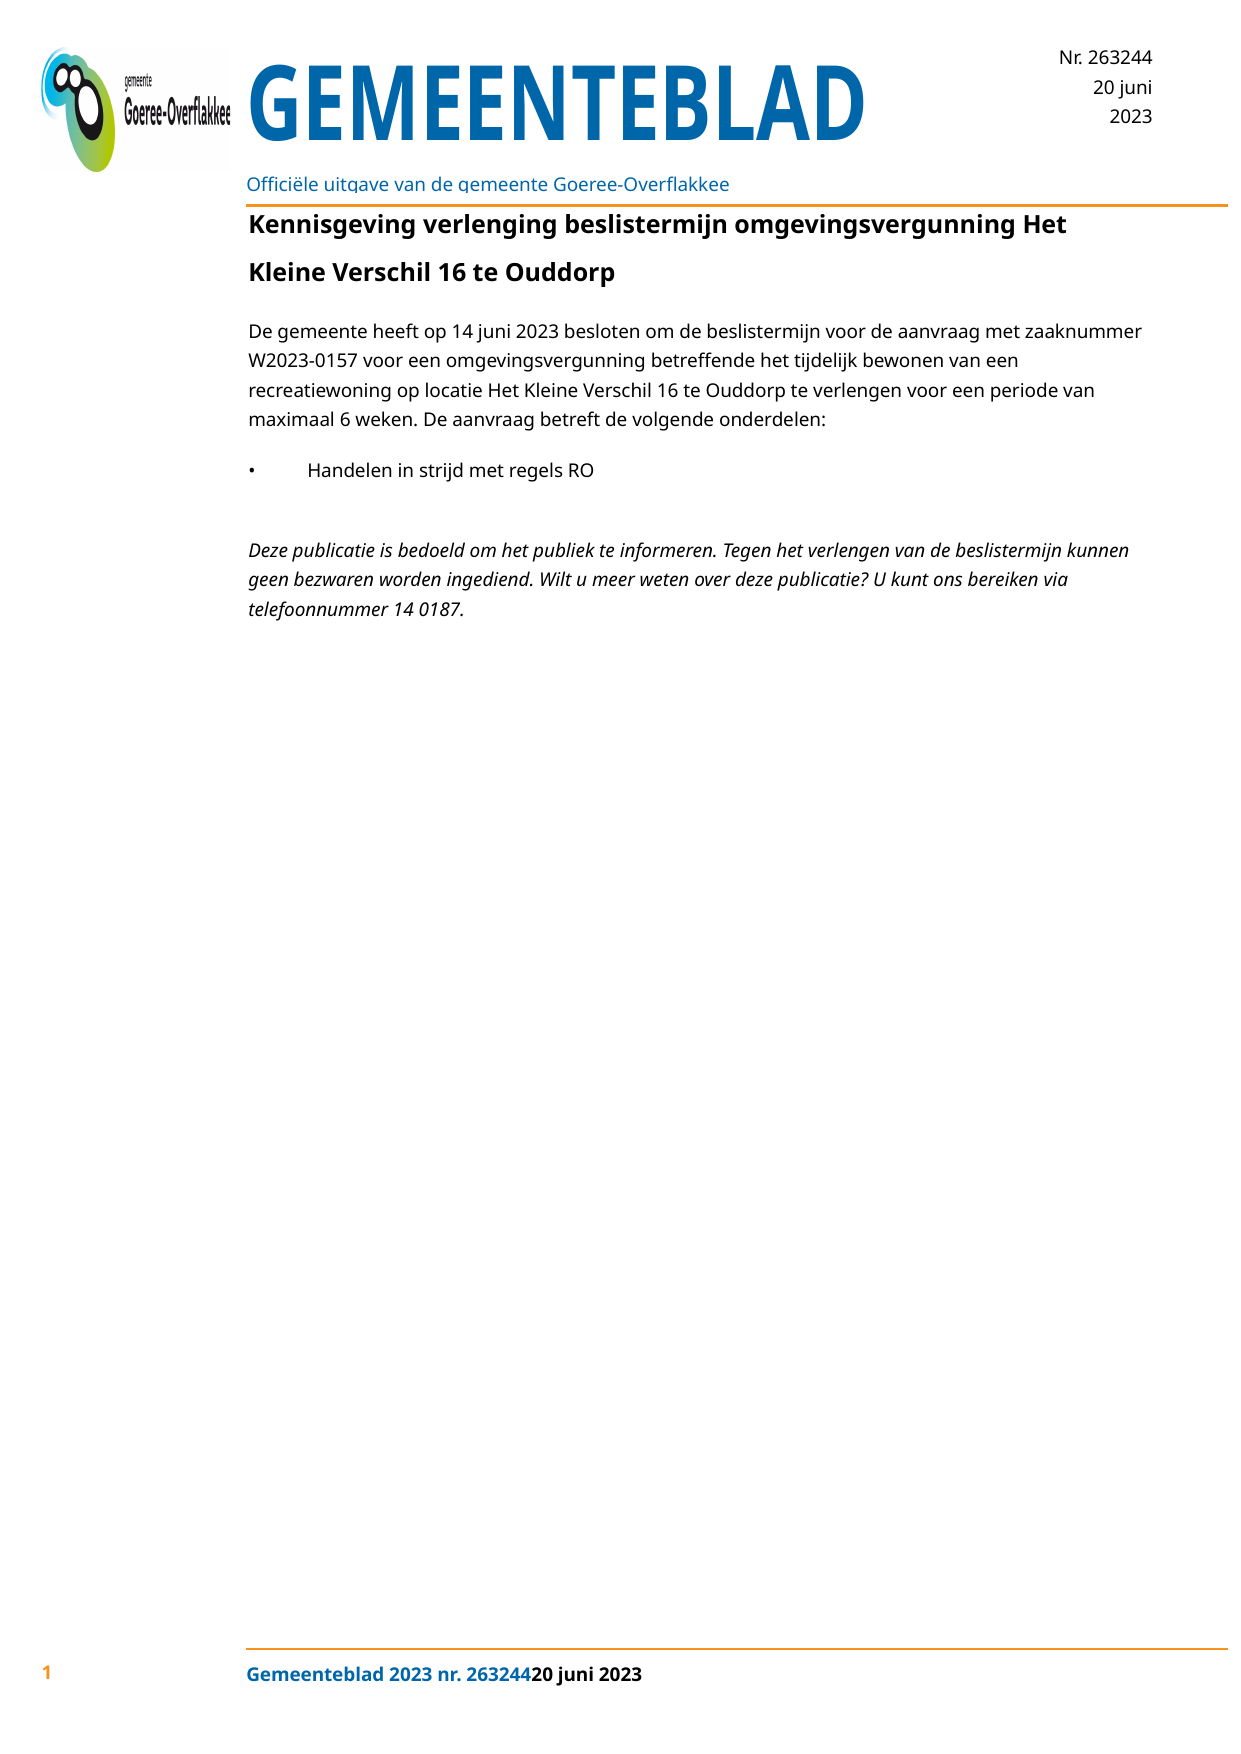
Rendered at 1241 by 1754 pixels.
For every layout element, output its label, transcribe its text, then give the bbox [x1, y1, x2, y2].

picture [41, 47, 231, 172]
text Kennisgeving verlenging beslistermijn omgevingsvergunning Het Kleine Verschil 16 te Ouddorp [248, 207, 1152, 288]
list Handelen in strijd met regels RO [248, 457, 1152, 483]
text Deze publicatie is bedoeld om het publiek te informeren. Tegen het verlengen van de beslistermijn kunnen geen bezwaren worden ingediend. Wilt u meer weten over deze publicatie? U kunt ons bereiken via telefoonnummer 14 0187. [248, 537, 1152, 622]
text De gemeente heeft op 14 juni 2023 besloten om de beslistermijn voor de aanvraag met zaaknummer W2023-0157 voor een omgevingsvergunning betreffende het tijdelijk bewonen van een recreatiewoning op locatie Het Kleine Verschil 16 te Ouddorp te verlengen voor een periode van maximaal 6 weken. De aanvraag betreft de volgende onderdelen: [248, 318, 1152, 432]
